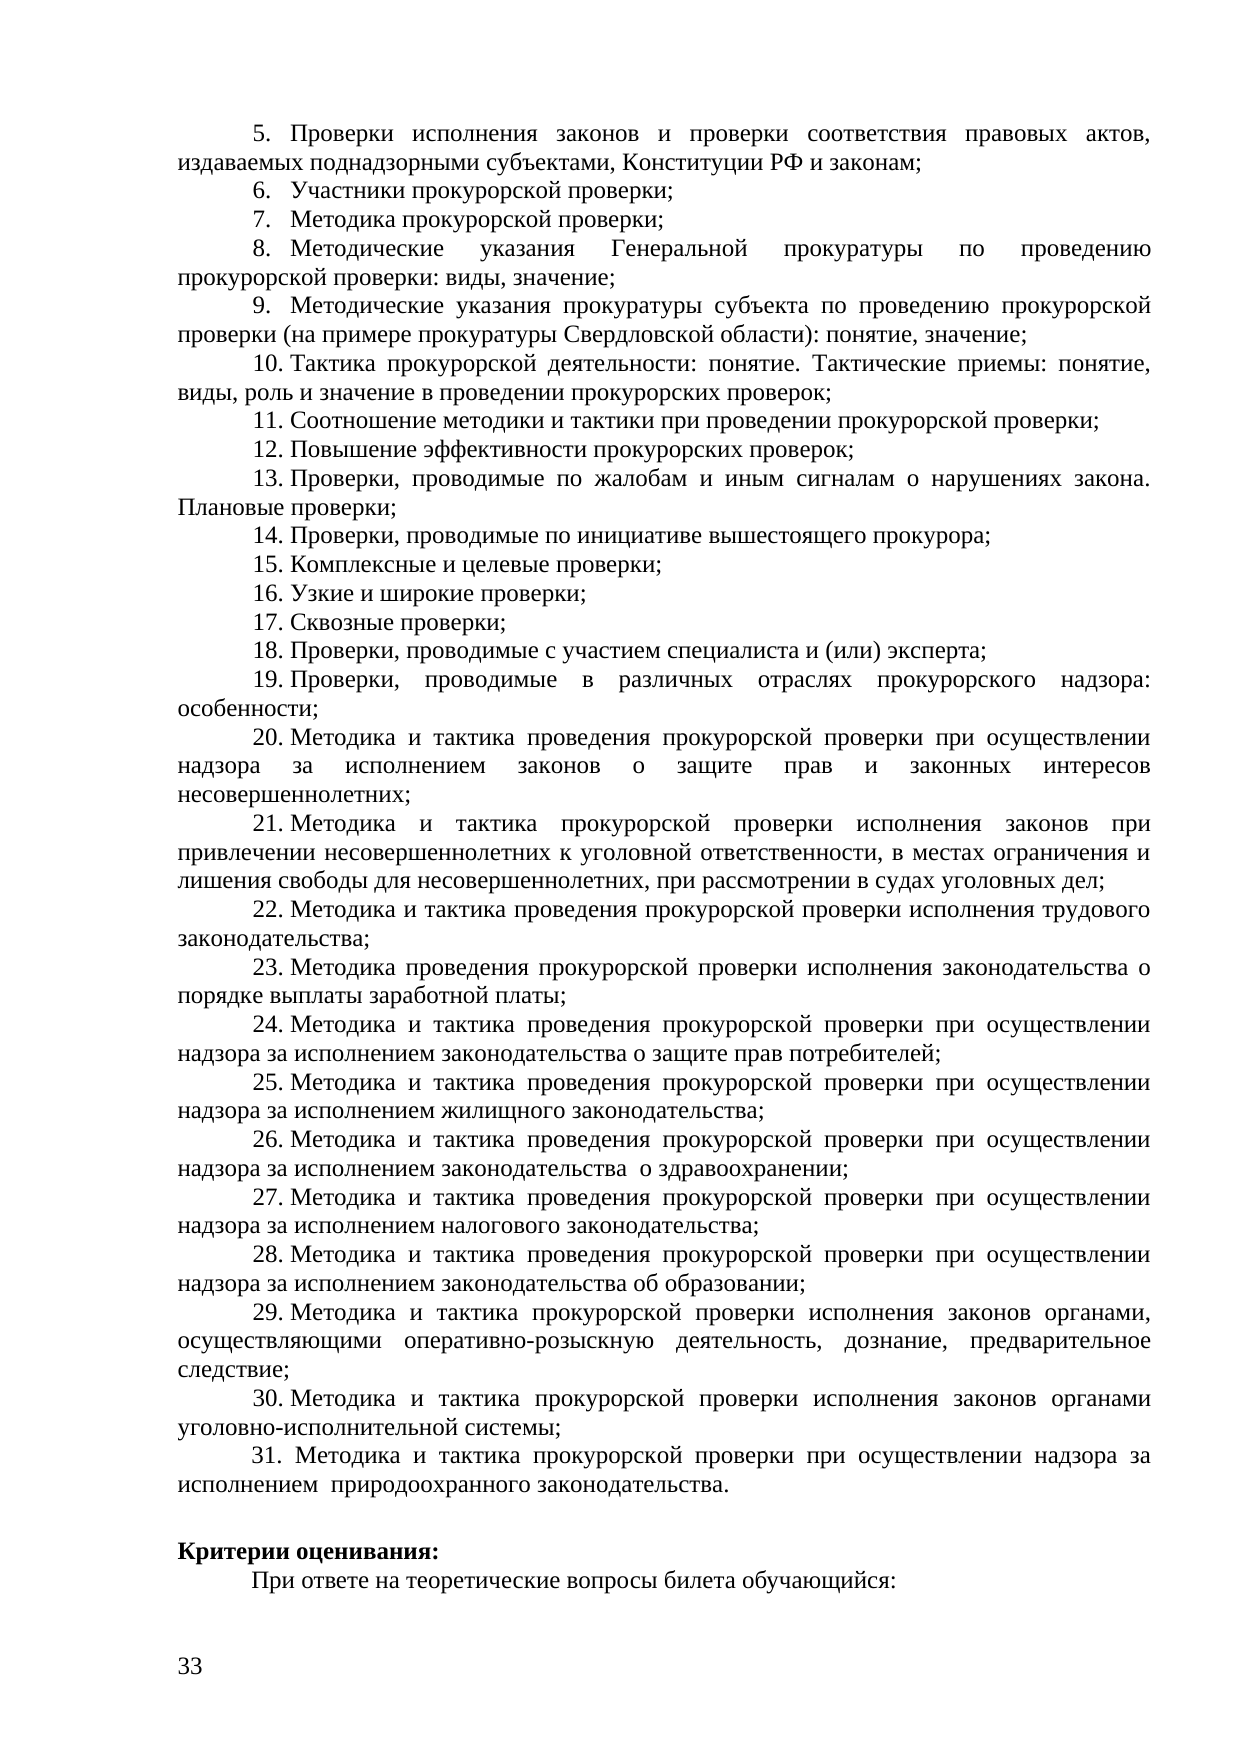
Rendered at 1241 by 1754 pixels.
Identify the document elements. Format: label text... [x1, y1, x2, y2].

list Методика и тактика проведения прокурорской проверки при осуществлении надзора за исполнением налогового законодательства; [177, 1182, 1152, 1239]
list Тактика прокурорской деятельности: понятие. Тактические приемы: понятие, виды, роль и значение в проведении прокурорских проверок; [177, 348, 1152, 406]
list Проверки, проводимые по инициативе вышестоящего прокурора; [177, 521, 1152, 549]
list Методика и тактика прокурорской проверки исполнения законов при привлечении несовершеннолетних к уголовной ответственности, в местах ограничения и лишения свободы для несовершеннолетних, при рассмотрении в судах уголовных дел; [177, 808, 1152, 894]
list Методические указания прокуратуры субъекта по проведению прокурорской проверки (на примере прокуратуры Свердловской области): понятие, значение; [177, 291, 1152, 348]
list Участники прокурорской проверки; [177, 176, 1152, 204]
text 31. Методика и тактика прокурорской проверки при осуществлении надзора за исполнением природоохранного законодательства. [177, 1441, 1152, 1498]
text При ответе на теоретические вопросы билета обучающийся: [177, 1565, 1152, 1594]
list Методика и тактика проведения прокурорской проверки при осуществлении надзора за исполнением законодательства об образовании; [177, 1239, 1152, 1297]
list Проверки, проводимые в различных отраслях прокурорского надзора: особенности; [177, 664, 1152, 722]
list Проверки исполнения законов и проверки соответствия правовых актов, издаваемых поднадзорными субъектами, Конституции РФ и законам; [177, 118, 1152, 176]
list Методика и тактика прокурорской проверки исполнения законов органами уголовно-исполнительной системы; [177, 1383, 1152, 1441]
list Методика проведения прокурорской проверки исполнения законодательства о порядке выплаты заработной платы; [177, 952, 1152, 1009]
list Проверки, проводимые с участием специалиста и (или) эксперта; [177, 636, 1152, 664]
list Методика и тактика проведения прокурорской проверки при осуществлении надзора за исполнением жилищного законодательства; [177, 1067, 1152, 1124]
list Методика и тактика проведения прокурорской проверки исполнения трудового законодательства; [177, 894, 1152, 952]
list Методика и тактика проведения прокурорской проверки при осуществлении надзора за исполнением законодательства о защите прав потребителей; [177, 1009, 1152, 1067]
list Комплексные и целевые проверки; [177, 549, 1152, 578]
list Методика и тактика проведения прокурорской проверки при осуществлении надзора за исполнением законодательства о здравоохранении; [177, 1124, 1152, 1182]
list Сквозные проверки; [177, 607, 1152, 636]
list Узкие и широкие проверки; [177, 578, 1152, 607]
list Повышение эффективности прокурорских проверок; [177, 434, 1152, 463]
list Методика и тактика прокурорской проверки исполнения законов органами, осуществляющими оперативно-розыскную деятельность, дознание, предварительное следствие; [177, 1297, 1152, 1383]
list Методика прокурорской проверки; [177, 204, 1152, 233]
text Критерии оценивания: [177, 1536, 1152, 1565]
list Методика и тактика проведения прокурорской проверки при осуществлении надзора за исполнением законов о защите прав и законных интересов несовершеннолетних; [177, 722, 1152, 808]
list Методические указания Генеральной прокуратуры по проведению прокурорской проверки: виды, значение; [177, 233, 1152, 291]
list Соотношение методики и тактики при проведении прокурорской проверки; [177, 406, 1152, 434]
list Проверки, проводимые по жалобам и иным сигналам о нарушениях закона. Плановые проверки; [177, 463, 1152, 521]
